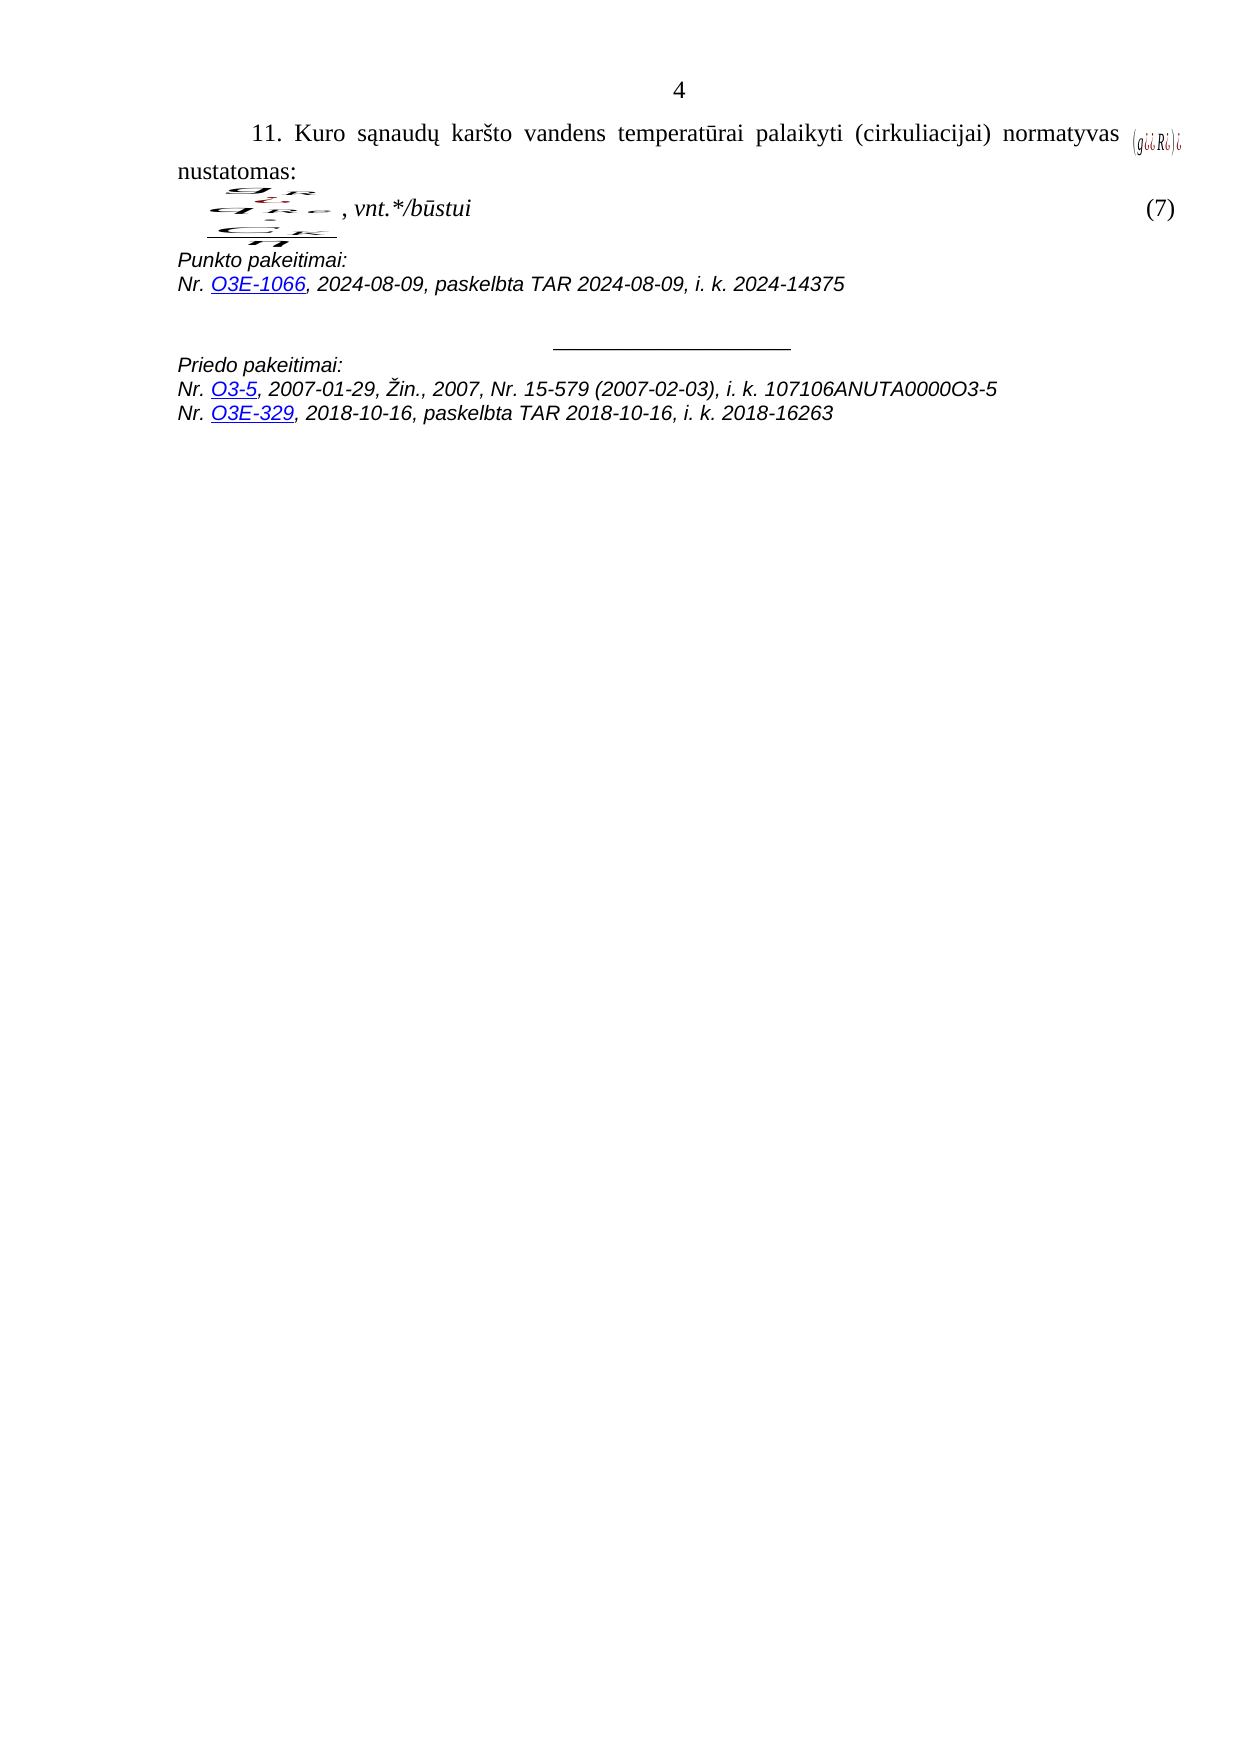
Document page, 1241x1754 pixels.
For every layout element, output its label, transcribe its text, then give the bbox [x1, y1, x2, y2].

text Nr. O3E-1066, 2024-08-09, paskelbta TAR 2024-08-09, i. k. 2024-14375 [177, 272, 1181, 296]
text 11. Kuro sąnaudų karšto vandens temperatūrai palaikyti (cirkuliacijai) normatyvas nustatomas: [177, 118, 1181, 185]
text ___________________ [162, 324, 1181, 353]
text Nr. O3E-329, 2018-10-16, paskelbta TAR 2018-10-16, i. k. 2018-16263 [177, 401, 1181, 425]
text , vnt.*/būstui (7) [177, 185, 1181, 248]
text Punkto pakeitimai: [177, 248, 1181, 272]
text Priedo pakeitimai: [177, 353, 1181, 377]
text Nr. O3-5, 2007-01-29, Žin., 2007, Nr. 15-579 (2007-02-03), i. k. 107106ANUTA0000O3-5 [177, 377, 1181, 401]
